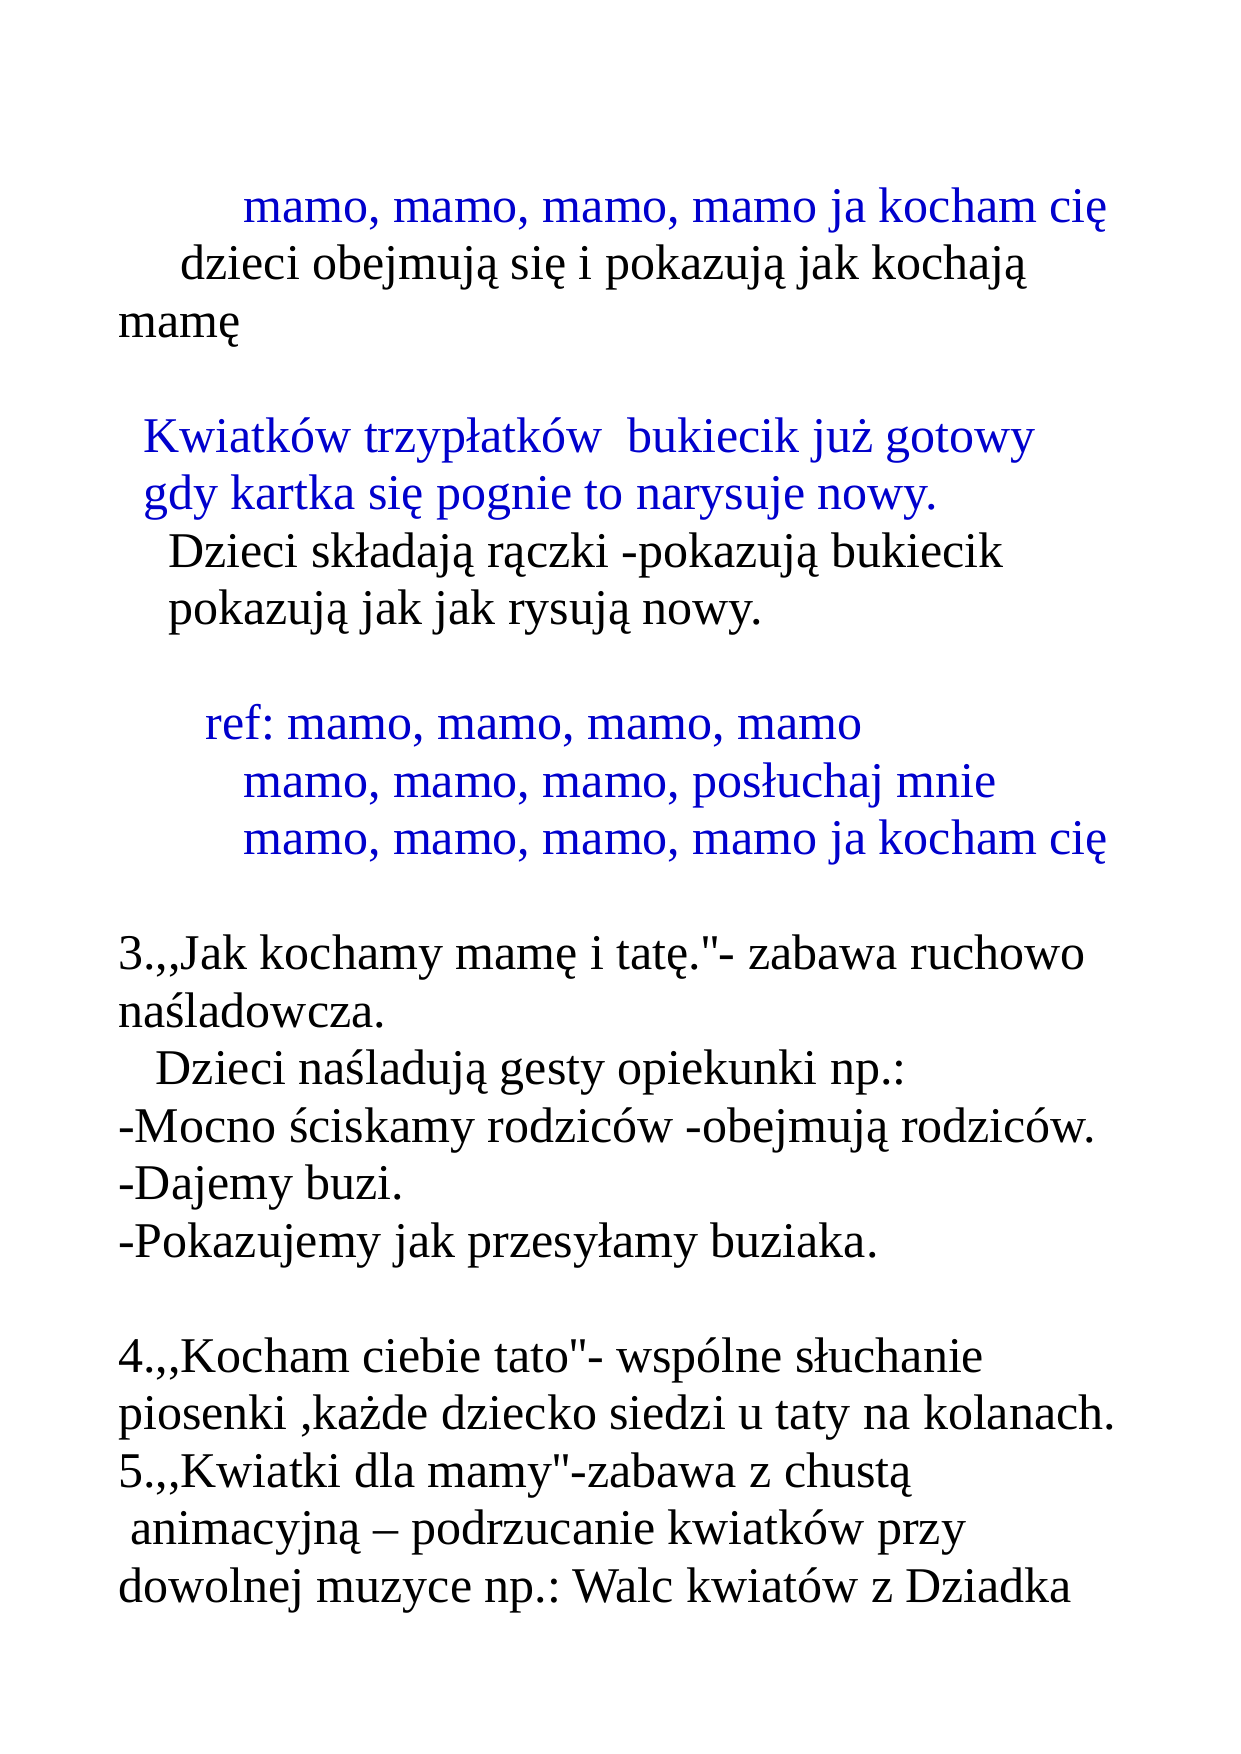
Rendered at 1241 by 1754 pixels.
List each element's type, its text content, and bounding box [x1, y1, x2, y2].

text -Mocno ściskamy rodziców -obejmują rodziców. [118, 1096, 1122, 1153]
text 3.,,Jak kochamy mamę i tatę.''- zabawa ruchowo naśladowcza. [118, 923, 1122, 1038]
text -Pokazujemy jak przesyłamy buziaka. [118, 1211, 1122, 1268]
text -Dajemy buzi. [118, 1153, 1122, 1211]
text mamo, mamo, mamo, mamo ja kocham cię [118, 808, 1122, 866]
text 4.,,Kocham ciebie tato''- wspólne słuchanie piosenki ,każde dziecko siedzi u taty na kolanach. [118, 1326, 1122, 1441]
text animacyjną – podrzucanie kwiatków przy dowolnej muzyce np.: Walc kwiatów z Dziadka [118, 1498, 1122, 1613]
text Dzieci składają rączki -pokazują bukiecik [118, 521, 1122, 578]
text Kwiatków trzypłatków bukiecik już gotowy [118, 406, 1122, 463]
text mamo, mamo, mamo, mamo ja kocham cię [118, 176, 1122, 233]
text mamo, mamo, mamo, posłuchaj mnie [118, 751, 1122, 808]
text dzieci obejmują się i pokazują jak kochają mamę [118, 233, 1122, 348]
text ref: mamo, mamo, mamo, mamo [118, 693, 1122, 751]
text gdy kartka się pognie to narysuje nowy. [118, 463, 1122, 521]
text 5.,,Kwiatki dla mamy''-zabawa z chustą [118, 1441, 1122, 1498]
text Dzieci naśladują gesty opiekunki np.: [118, 1038, 1122, 1096]
text pokazują jak jak rysują nowy. [118, 578, 1122, 636]
